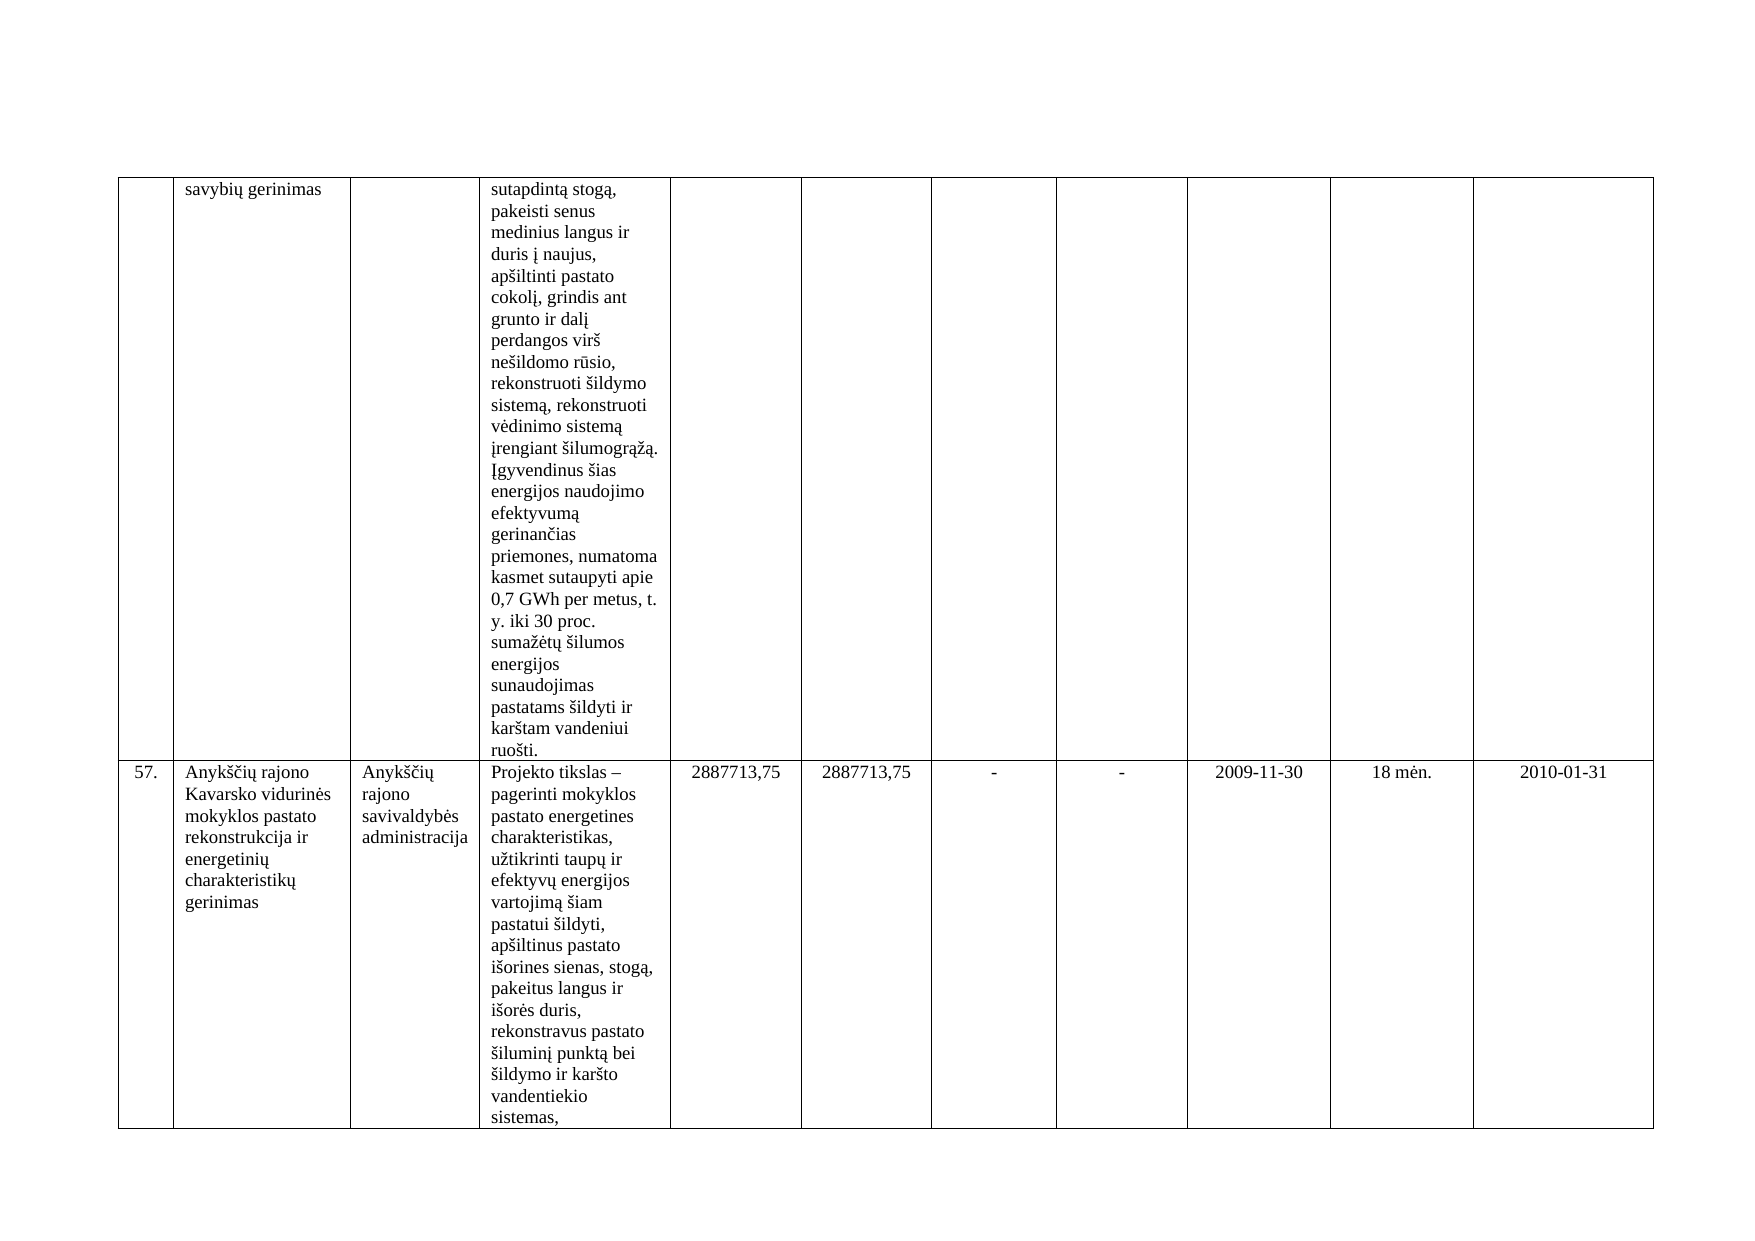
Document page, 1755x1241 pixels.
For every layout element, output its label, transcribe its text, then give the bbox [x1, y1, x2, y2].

table_cell Projekto tikslas – pagerinti mokyklos pastato energetines charakteristikas, užtikrinti taupų ir efektyvų energijos vartojimą šiam pastatui šildyti, apšiltinus pastato išorines sienas, stogą, pakeitus langus ir išorės duris, rekonstravus pastato šiluminį punktą bei šildymo ir karšto vandentiekio sistemas, [480, 761, 670, 1128]
table_cell [671, 178, 801, 760]
table_cell - [1057, 178, 1187, 760]
table_cell [802, 178, 931, 760]
table_cell 18 mėn. [1331, 761, 1473, 1128]
table_cell sutapdintą stogą, pakeisti senus medinius langus ir duris į naujus, apšiltinti pastato cokolį, grindis ant grunto ir dalį perdangos virš nešildomo rūsio, rekonstruoti šildymo sistemą, rekonstruoti vėdinimo sistemą įrengiant šilumogrąžą. Įgyvendinus šias energijos naudojimo efektyvumą gerinančias priemones, numatoma kasmet sutaupyti apie 0,7 GWh per metus, t. y. iki 30 proc. sumažėtų šilumos energijos sunaudojimas pastatams šildyti ir karštam vandeniui ruošti. [480, 178, 670, 760]
table_cell - [932, 761, 1056, 1128]
table_cell 2010-01-31 [1474, 761, 1653, 1128]
table_cell [1474, 178, 1653, 760]
table_cell [351, 178, 479, 760]
table_cell 2887713,75 [671, 761, 801, 1128]
table_cell - [932, 178, 1056, 760]
table_cell savybių gerinimas [174, 178, 350, 760]
table_cell Anykščių rajono Kavarsko vidurinės mokyklos pastato rekonstrukcija ir energetinių charakteristikų gerinimas [174, 761, 350, 1128]
table_cell 57. [119, 761, 173, 1128]
table_cell Anykščių rajono savivaldybės administracija [351, 761, 479, 1128]
table_cell 2887713,75 [802, 761, 931, 1128]
table_cell - [1057, 761, 1187, 1128]
table_cell [1188, 178, 1330, 760]
table_cell [119, 178, 173, 760]
table_cell 2009-11-30 [1188, 761, 1330, 1128]
table_cell [1331, 178, 1473, 760]
